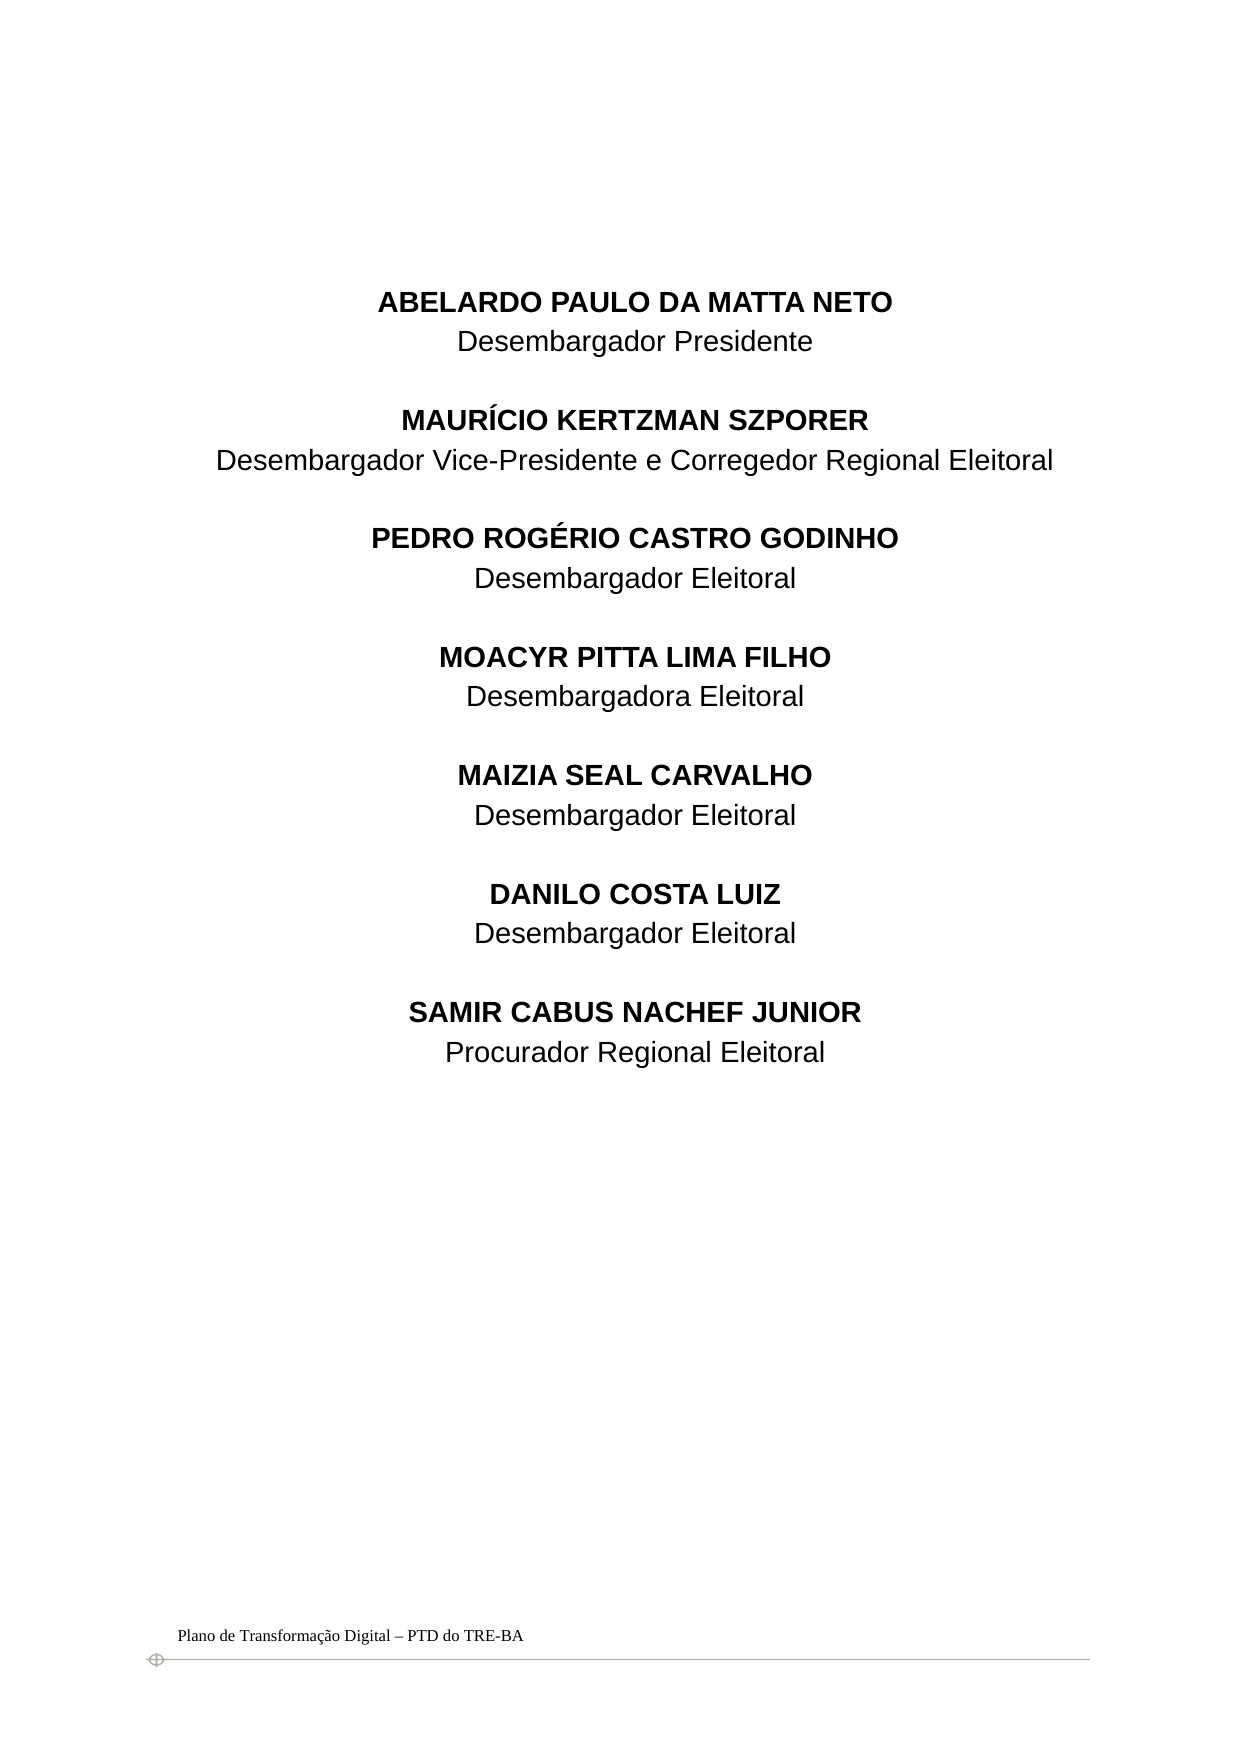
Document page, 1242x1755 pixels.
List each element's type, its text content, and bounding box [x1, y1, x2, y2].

text Desembargador Presidente [154, 324, 1116, 358]
text COMPOSIÇÃO DA CORTE [154, 148, 1210, 203]
text ABELARDO PAULO DA MATTA NETO [154, 284, 1116, 318]
text MOACYR PITTA LIMA FILHO [154, 640, 1116, 673]
text Desembargador Eleitoral [154, 561, 1116, 594]
text DANILO COSTA LUIZ [154, 877, 1116, 910]
text Desembargadora Eleitoral [154, 679, 1116, 713]
text Desembargador Eleitoral [154, 916, 1116, 950]
text Procurador Regional Eleitoral [154, 1035, 1116, 1068]
text SAMIR CABUS NACHEF JUNIOR [154, 995, 1116, 1029]
text Desembargador Vice-Presidente e Corregedor Regional Eleitoral [154, 442, 1116, 476]
text MAIZIA SEAL CARVALHO [154, 758, 1116, 792]
text PEDRO ROGÉRIO CASTRO GODINHO [154, 521, 1116, 555]
text Desembargador Eleitoral [154, 798, 1116, 831]
text MAURÍCIO KERTZMAN SZPORER [154, 403, 1116, 437]
